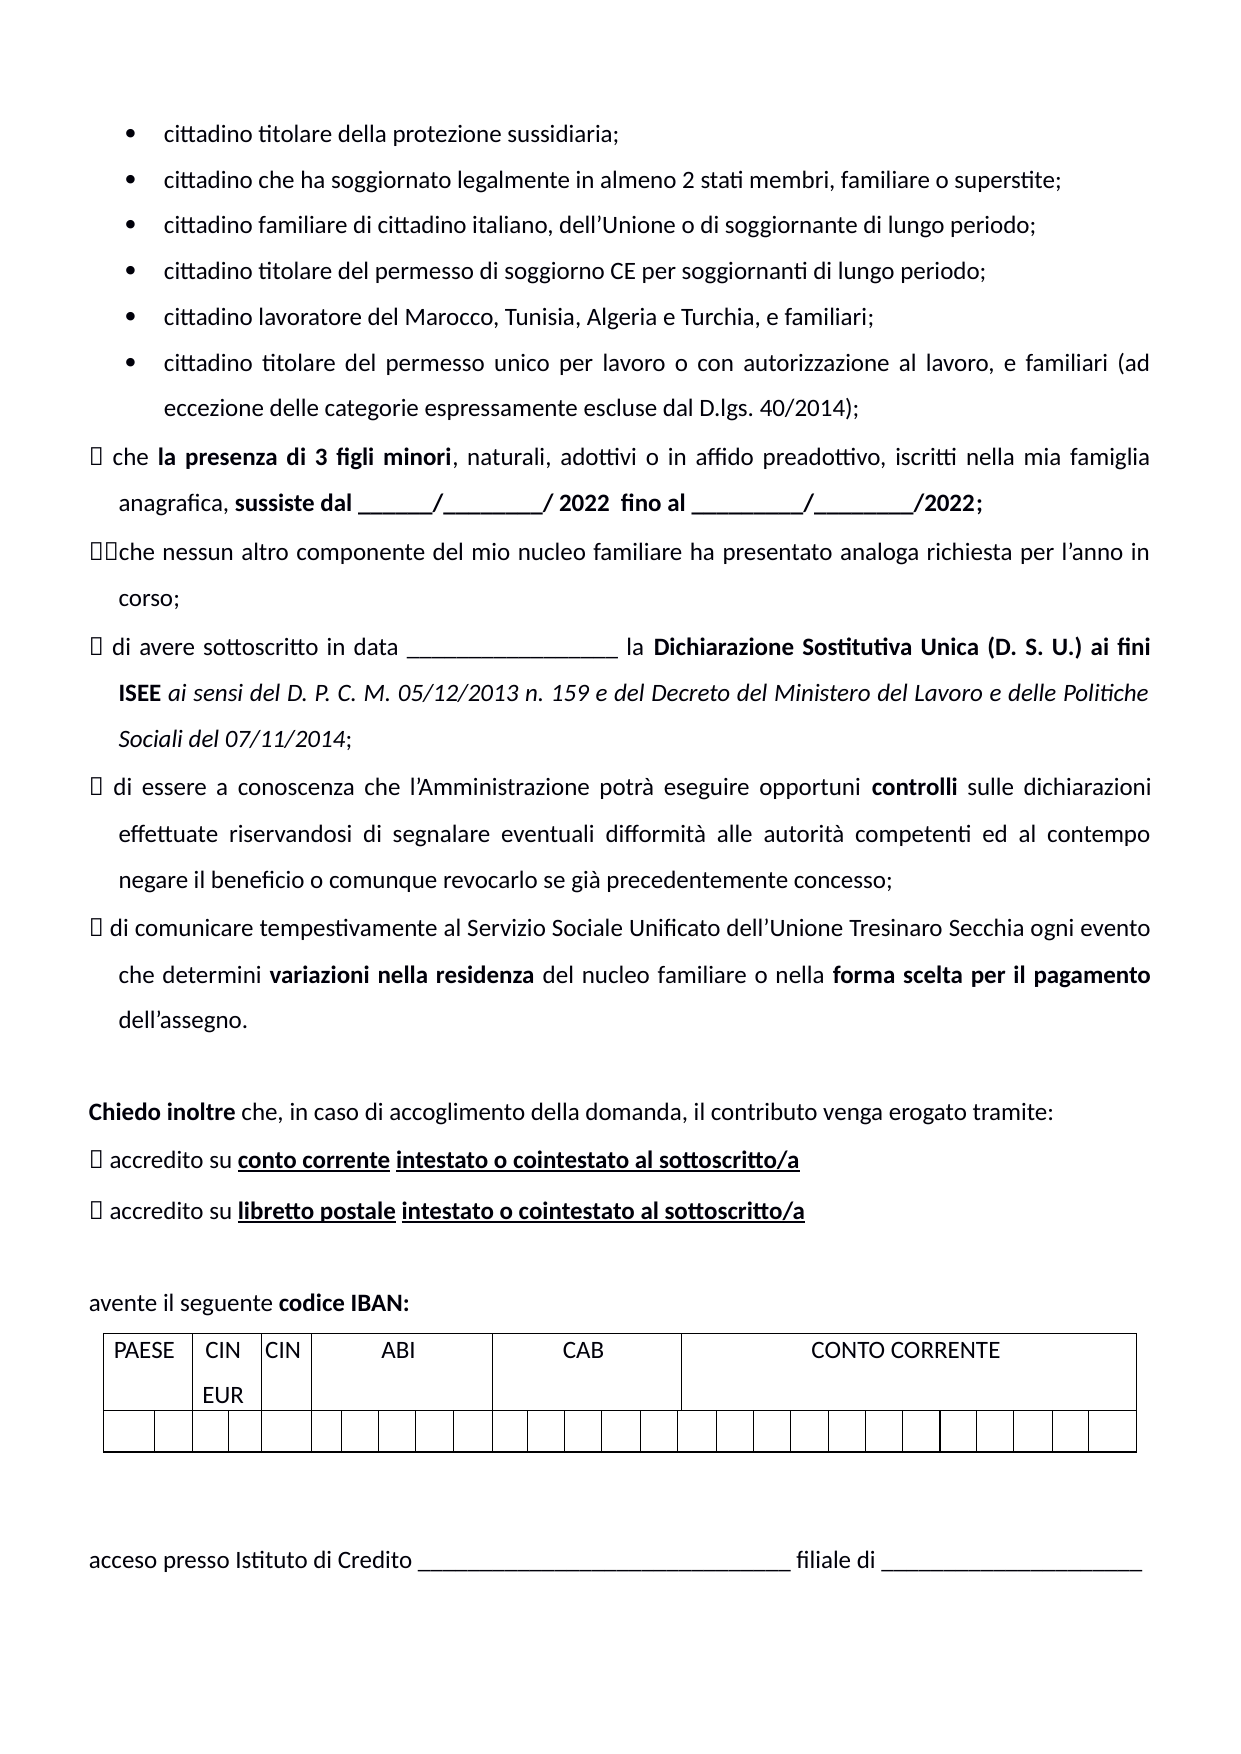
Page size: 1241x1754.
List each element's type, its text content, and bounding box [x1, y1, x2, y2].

text avente il seguente codice IBAN: [89, 1287, 1152, 1318]
table_header CAB [493, 1334, 681, 1410]
list cittadino familiare di cittadino italiano, dell’Unione o di soggiornante di lungo periodo; [126, 209, 1152, 240]
text  accredito su libretto postale intestato o cointestato al sottoscritto/a [89, 1193, 1152, 1227]
text  di essere a conoscenza che l’Amministrazione potrà eseguire opportuni controlli sulle dichiarazioni effettuate riservandosi di segnalare eventuali difformità alle autorità competenti ed al contempo negare il beneficio o comunque revocarlo se già precedentemente concesso; [89, 769, 1152, 894]
table_cell [565, 1411, 601, 1451]
text acceso presso Istituto di Credito ______________________________ filiale di _____________________ [89, 1544, 1152, 1574]
table_cell [1014, 1411, 1052, 1451]
table_cell [829, 1411, 865, 1451]
list cittadino lavoratore del Marocco, Tunisia, Algeria e Turchia, e familiari; [126, 301, 1152, 332]
table_cell [791, 1411, 828, 1451]
table_cell [342, 1411, 378, 1451]
table_cell [1053, 1411, 1088, 1451]
text  di avere sottoscritto in data _________________ la Dichiarazione Sostitutiva Unica (D. S. U.) ai fini ISEE ai sensi del D. P. C. M. 05/12/2013 n. 159 e del Decreto del Ministero del Lavoro e delle Politiche Sociali del 07/11/2014; [89, 628, 1152, 754]
table_header CONTO CORRENTE [682, 1334, 1136, 1410]
text  accredito su conto corrente intestato o cointestato al sottoscritto/a [89, 1142, 1152, 1176]
text  di comunicare tempestivamente al Servizio Sociale Unificato dell’Unione Tresinaro Secchia ogni evento che determini variazioni nella residenza del nucleo familiare o nella forma scelta per il pagamento dell’assegno. [89, 910, 1152, 1035]
table_cell [493, 1411, 527, 1451]
table_cell [379, 1411, 415, 1451]
table_header CIN EUR [193, 1334, 261, 1410]
table_cell [602, 1411, 640, 1451]
table_cell [754, 1411, 790, 1451]
list cittadino titolare della protezione sussidiaria; [126, 118, 1152, 149]
table_cell [454, 1411, 492, 1451]
table_cell [528, 1411, 564, 1451]
table_cell [262, 1411, 311, 1451]
table_cell [229, 1411, 261, 1451]
list cittadino titolare del permesso unico per lavoro o con autorizzazione al lavoro, e familiari (ad eccezione delle categorie espressamente escluse dal D.lgs. 40/2014); [126, 347, 1152, 423]
table_header PAESE [104, 1334, 192, 1410]
table_cell [977, 1411, 1013, 1451]
table_cell [866, 1411, 902, 1451]
table_cell [312, 1411, 341, 1451]
table_cell [717, 1411, 753, 1451]
table_cell [193, 1411, 228, 1451]
table_cell [641, 1411, 677, 1451]
table_cell [941, 1411, 976, 1451]
table_cell [416, 1411, 453, 1451]
list cittadino titolare del permesso di soggiorno CE per soggiornanti di lungo periodo; [126, 255, 1152, 286]
table_header CIN [262, 1334, 311, 1410]
table_cell [1089, 1411, 1136, 1451]
text che nessun altro componente del mio nucleo familiare ha presentato analoga richiesta per l’anno in corso; [89, 533, 1152, 613]
table_header ABI [312, 1334, 492, 1410]
table_cell [104, 1411, 154, 1451]
table_cell [678, 1411, 716, 1451]
table_cell [903, 1411, 939, 1451]
text Chiedo inoltre che, in caso di accoglimento della domanda, il contributo venga erogato tramite: [89, 1096, 1152, 1127]
text  che la presenza di 3 figli minori, naturali, adottivi o in affido preadottivo, iscritti nella mia famiglia anagrafica, sussiste dal ______/________/ 2022 fino al _________/________/2022; [89, 438, 1152, 518]
table_cell [155, 1411, 192, 1451]
list cittadino che ha soggiornato legalmente in almeno 2 stati membri, familiare o superstite; [126, 164, 1152, 194]
